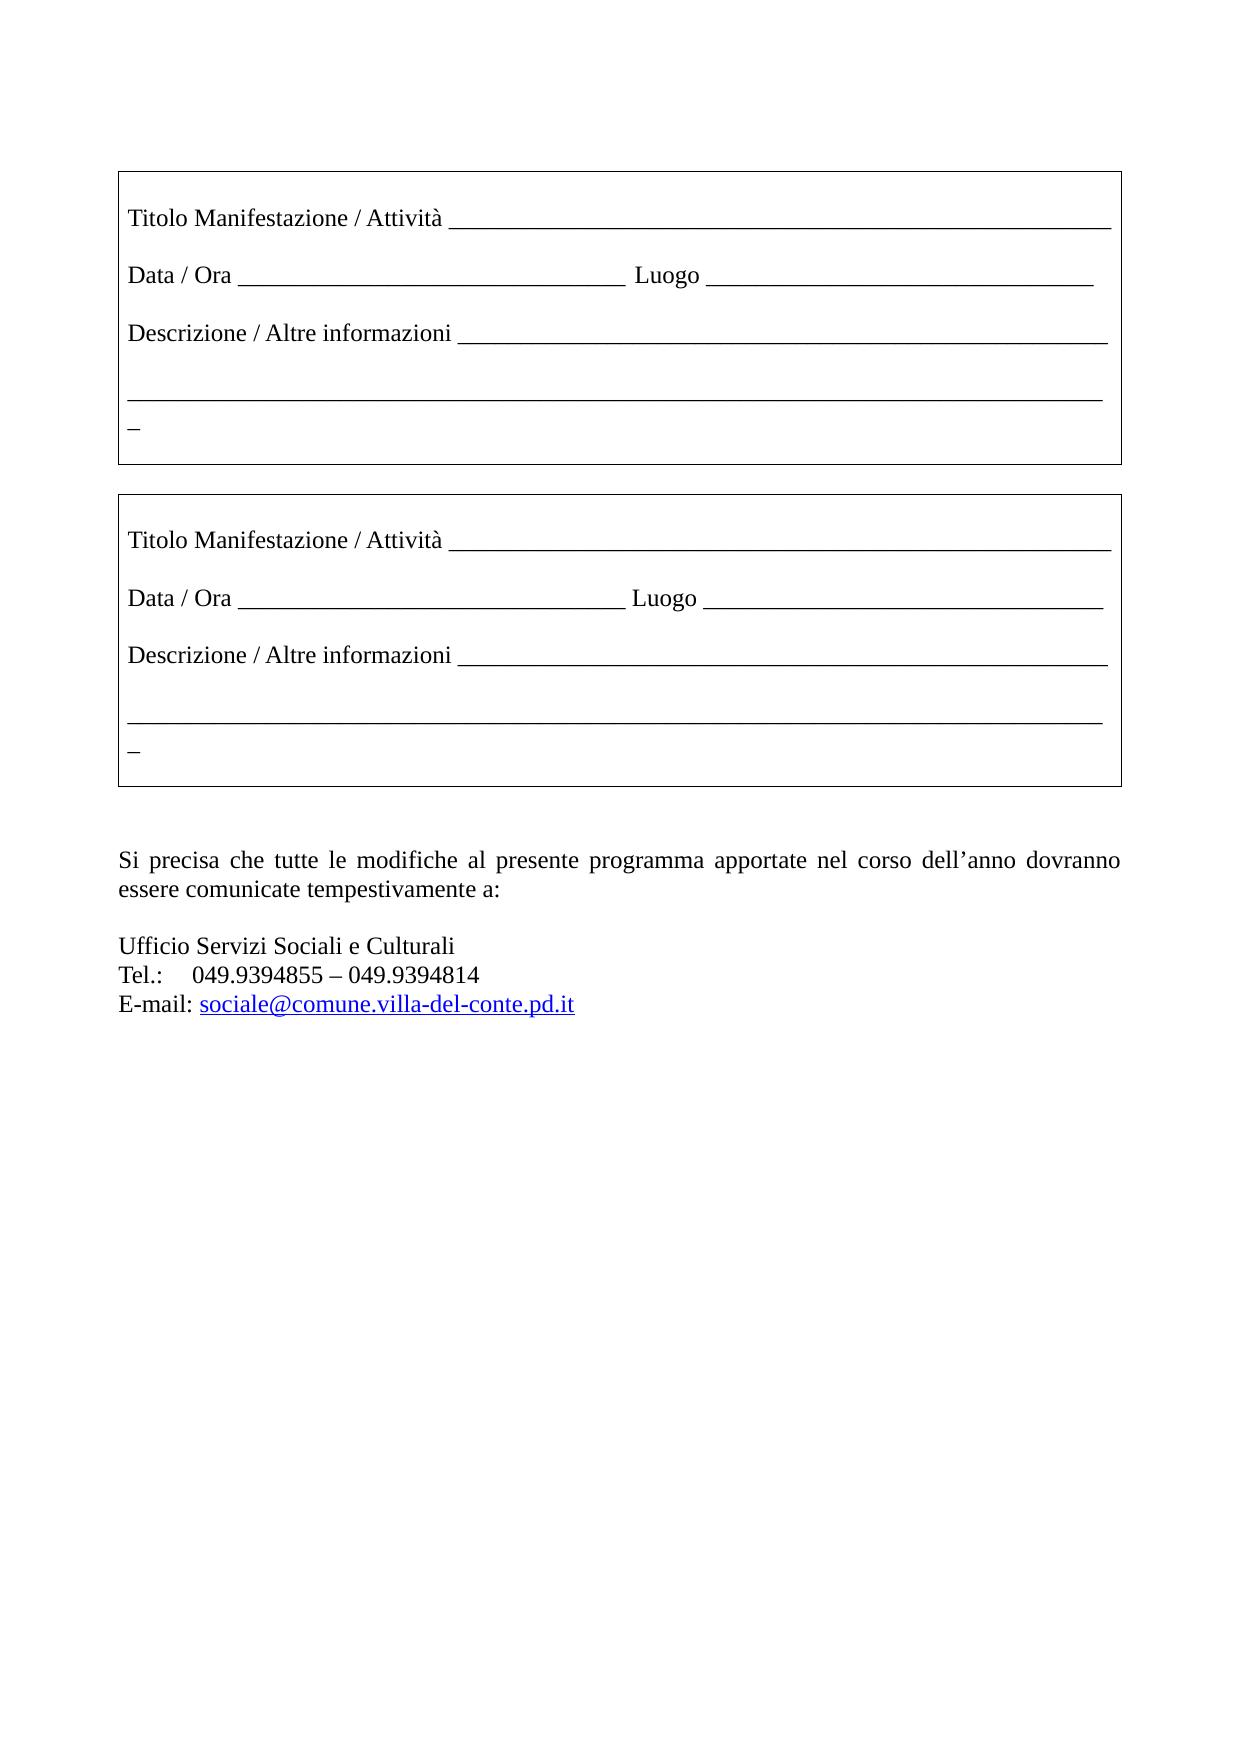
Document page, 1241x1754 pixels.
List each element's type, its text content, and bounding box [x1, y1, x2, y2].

text Titolo Manifestazione / Attività _____________________________________________________ [119, 522, 1121, 554]
text Titolo Manifestazione / Attività _____________________________________________________ [119, 200, 1121, 232]
text Tel.: 049.9394855 – 049.9394814 [118, 960, 1122, 989]
text Descrizione / Altre informazioni ____________________________________________________ [119, 637, 1121, 669]
text Si precisa che tutte le modifiche al presente programma apportate nel corso dell’anno dovranno essere comunicate tempestivamente a: [118, 845, 1122, 902]
text _______________________________________________________________________________ [119, 695, 1121, 756]
text Ufficio Servizi Sociali e Culturali [118, 931, 1122, 960]
text E-mail: sociale@comune.villa-del-conte.pd.it [118, 989, 1122, 1017]
text Data / Ora _______________________________ Luogo _______________________________ [119, 257, 1121, 289]
text _______________________________________________________________________________ [119, 372, 1121, 433]
text Descrizione / Altre informazioni ____________________________________________________ [119, 315, 1121, 347]
text Data / Ora _______________________________ Luogo ________________________________ [119, 580, 1121, 612]
